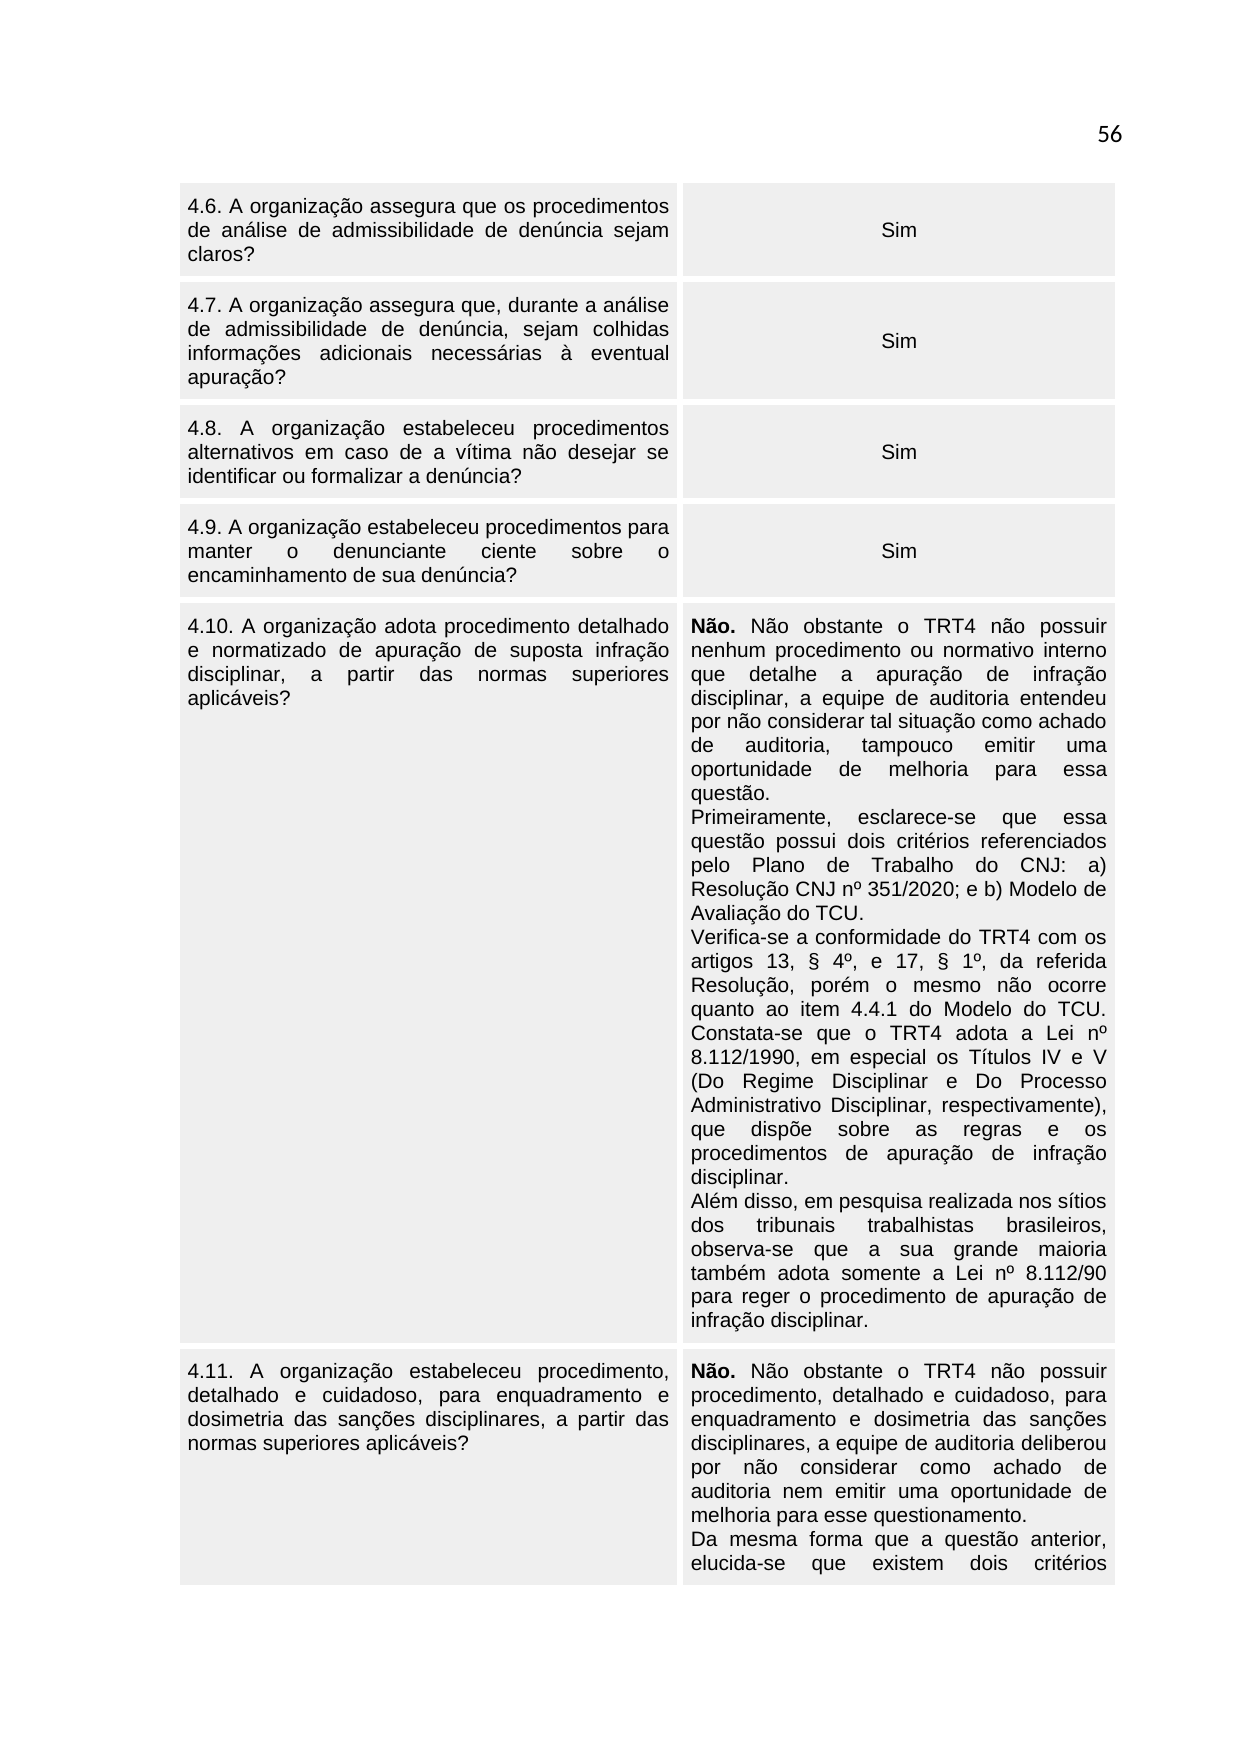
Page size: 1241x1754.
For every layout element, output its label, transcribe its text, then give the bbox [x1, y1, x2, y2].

table_cell Sim [683, 405, 1115, 498]
table_cell 4.8. A organização estabeleceu procedimentos alternativos em caso de a vítima não desejar se identificar ou formalizar a denúncia? [180, 405, 677, 498]
table_cell 4.11. A organização estabeleceu procedimento, detalhado e cuidadoso, para enquadramento e dosimetria das sanções disciplinares, a partir das normas superiores aplicáveis? [180, 1349, 677, 1585]
table_cell Sim [683, 183, 1115, 276]
table_cell Não. Não obstante o TRT4 não possuir nenhum procedimento ou normativo interno que detalhe a apuração de infração disciplinar, a equipe de auditoria entendeu por não considerar tal situação como achado de auditoria, tampouco emitir uma oportunidade de melhoria para essa questão. Primeiramente, esclarece-se que essa questão possui dois critérios referenciados pelo Plano de Trabalho do CNJ: a) Resolução CNJ nº 351/2020; e b) Modelo de Avaliação do TCU. Verifica-se a conformidade do TRT4 com os artigos 13, § 4º, e 17, § 1º, da referida Resolução, porém o mesmo não ocorre quanto ao item 4.4.1 do Modelo do TCU. Constata-se que o TRT4 adota a Lei nº 8.112/1990, em especial os Títulos IV e V (Do Regime Disciplinar e Do Processo Administrativo Disciplinar, respectivamente), que dispõe sobre as regras e os procedimentos de apuração de infração disciplinar. Além disso, em pesquisa realizada nos sítios dos tribunais trabalhistas brasileiros, observa-se que a sua grande maioria também adota somente a Lei nº 8.112/90 para reger o procedimento de apuração de infração disciplinar. [683, 603, 1115, 1343]
table_cell Não. Não obstante o TRT4 não possuir procedimento, detalhado e cuidadoso, para enquadramento e dosimetria das sanções disciplinares, a equipe de auditoria deliberou por não considerar como achado de auditoria nem emitir uma oportunidade de melhoria para esse questionamento. Da mesma forma que a questão anterior, elucida-se que existem dois critérios [683, 1349, 1115, 1585]
table_cell Sim [683, 504, 1115, 597]
table_cell 4.7. A organização assegura que, durante a análise de admissibilidade de denúncia, sejam colhidas informações adicionais necessárias à eventual apuração? [180, 282, 677, 399]
table_cell 4.6. A organização assegura que os procedimentos de análise de admissibilidade de denúncia sejam claros? [180, 183, 677, 276]
table_cell 4.9. A organização estabeleceu procedimentos para manter o denunciante ciente sobre o encaminhamento de sua denúncia? [180, 504, 677, 597]
table_cell Sim [683, 282, 1115, 399]
table_cell 4.10. A organização adota procedimento detalhado e normatizado de apuração de suposta infração disciplinar, a partir das normas superiores aplicáveis? [180, 603, 677, 1343]
